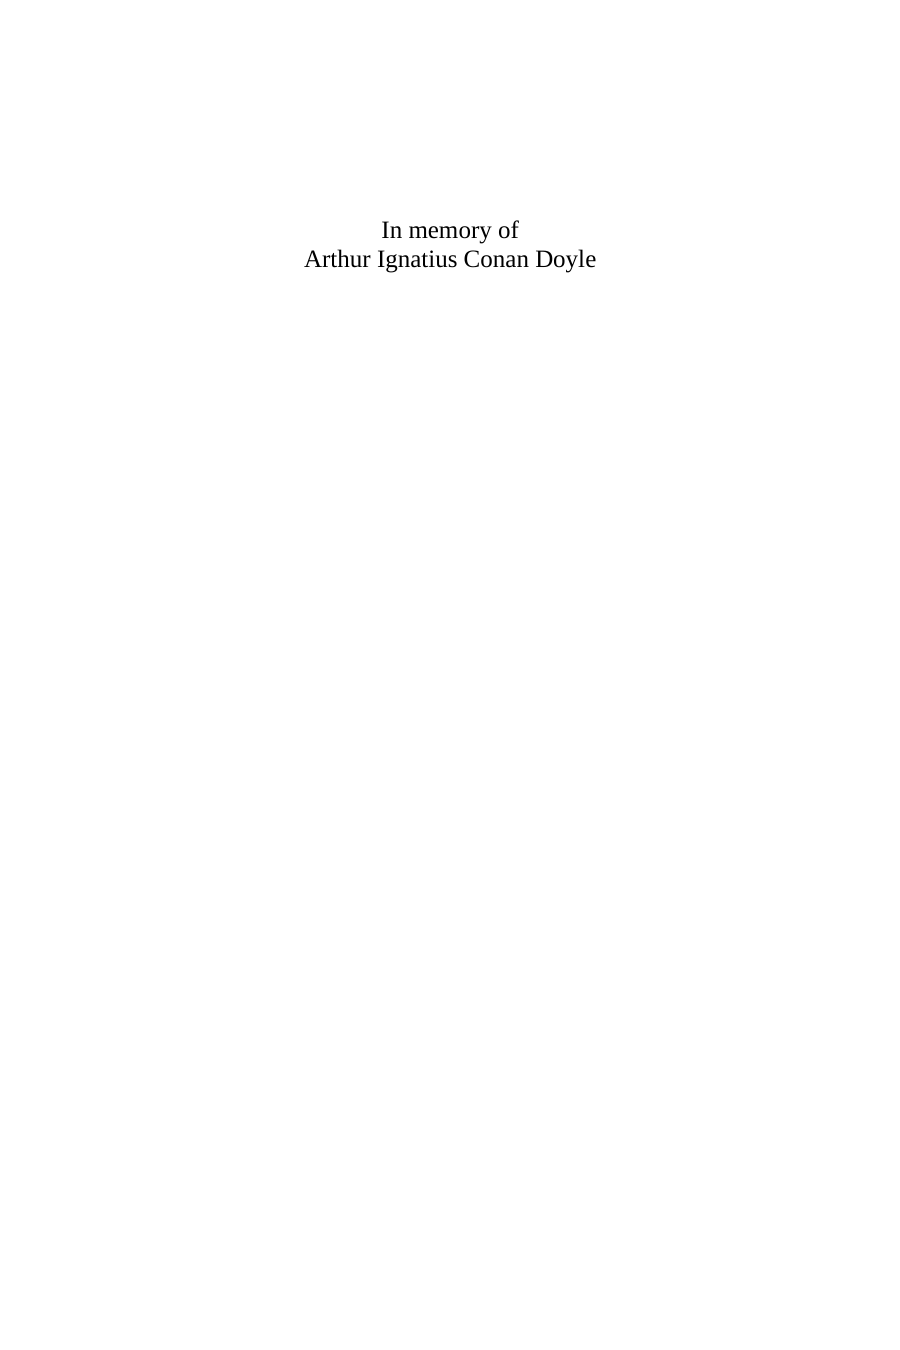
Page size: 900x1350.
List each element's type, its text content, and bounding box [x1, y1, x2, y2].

text Arthur Ignatius Conan Doyle [100, 244, 799, 273]
text In memory of [100, 215, 799, 244]
